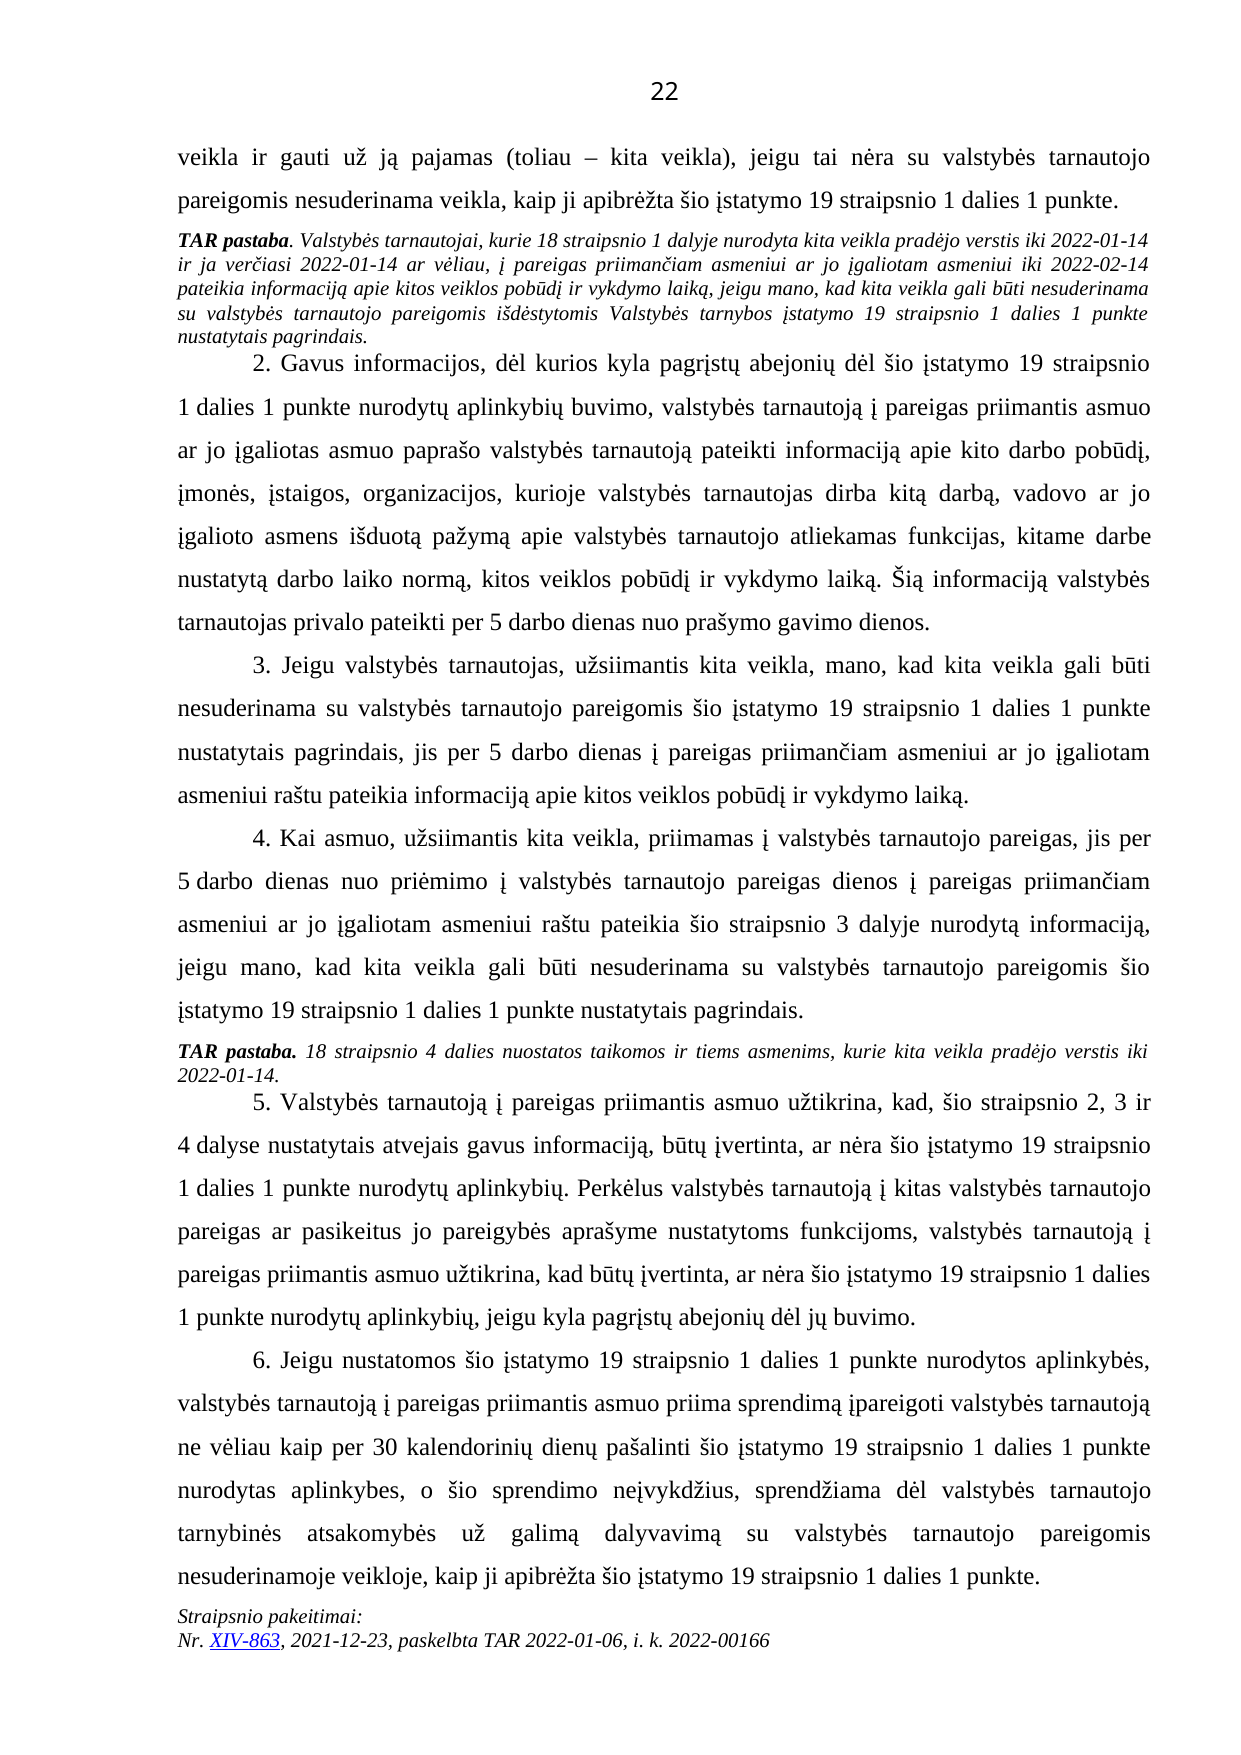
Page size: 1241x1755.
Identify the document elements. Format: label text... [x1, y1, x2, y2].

text 6. Jeigu nustatomos šio įstatymo 19 straipsnio 1 dalies 1 punkte nurodytos aplinkybės, valstybės tarnautoją į pareigas priimantis asmuo priima sprendimą įpareigoti valstybės tarnautoją ne vėliau kaip per 30 kalendorinių dienų pašalinti šio įstatymo 19 straipsnio 1 dalies 1 punkte nurodytas aplinkybes, o šio sprendimo neįvykdžius, sprendžiama dėl valstybės tarnautojo tarnybinės atsakomybės už galimą dalyvavimą su valstybės tarnautojo pareigomis nesuderinamoje veikloje, kaip ji apibrėžta šio įstatymo 19 straipsnio 1 dalies 1 punkte. [177, 1345, 1152, 1590]
text 3. Jeigu valstybės tarnautojas, užsiimantis kita veikla, mano, kad kita veikla gali būti nesuderinama su valstybės tarnautojo pareigomis šio įstatymo 19 straipsnio 1 dalies 1 punkte nustatytais pagrindais, jis per 5 darbo dienas į pareigas priimančiam asmeniui ar jo įgaliotam asmeniui raštu pateikia informaciją apie kitos veiklos pobūdį ir vykdymo laiką. [177, 650, 1152, 808]
text 2. Gavus informacijos, dėl kurios kyla pagrįstų abejonių dėl šio įstatymo 19 straipsnio 1 dalies 1 punkte nurodytų aplinkybių buvimo, valstybės tarnautoją į pareigas priimantis asmuo ar jo įgaliotas asmuo paprašo valstybės tarnautoją pateikti informaciją apie kito darbo pobūdį, įmonės, įstaigos, organizacijos, kurioje valstybės tarnautojas dirba kitą darbą, vadovo ar jo įgalioto asmens išduotą pažymą apie valstybės tarnautojo atliekamas funkcijas, kitame darbe nustatytą darbo laiko normą, kitos veiklos pobūdį ir vykdymo laiką. Šią informaciją valstybės tarnautojas privalo pateikti per 5 darbo dienas nuo prašymo gavimo dienos. [177, 348, 1152, 636]
text 4. Kai asmuo, užsiimantis kita veikla, priimamas į valstybės tarnautojo pareigas, jis per 5 darbo dienas nuo priėmimo į valstybės tarnautojo pareigas dienos į pareigas priimančiam asmeniui ar jo įgaliotam asmeniui raštu pateikia šio straipsnio 3 dalyje nurodytą informaciją, jeigu mano, kad kita veikla gali būti nesuderinama su valstybės tarnautojo pareigomis šio įstatymo 19 straipsnio 1 dalies 1 punkte nustatytais pagrindais. [177, 823, 1152, 1024]
text Nr. XIV-863, 2021-12-23, paskelbta TAR 2022-01-06, i. k. 2022-00166 [177, 1628, 1152, 1652]
text veikla ir gauti už ją pajamas (toliau – kita veikla), jeigu tai nėra su valstybės tarnautojo pareigomis nesuderinama veikla, kaip ji apibrėžta šio įstatymo 19 straipsnio 1 dalies 1 punkte. [177, 142, 1152, 214]
text Straipsnio pakeitimai: [177, 1604, 1152, 1628]
text TAR pastaba. Valstybės tarnautojai, kurie 18 straipsnio 1 dalyje nurodyta kita veikla pradėjo verstis iki 2022-01-14 ir ja verčiasi 2022-01-14 ar vėliau, į pareigas priimančiam asmeniui ar jo įgaliotam asmeniui iki 2022-02-14 pateikia informaciją apie kitos veiklos pobūdį ir vykdymo laiką, jeigu mano, kad kita veikla gali būti nesuderinama su valstybės tarnautojo pareigomis išdėstytomis Valstybės tarnybos įstatymo 19 straipsnio 1 dalies 1 punkte nustatytais pagrindais. [177, 228, 1152, 348]
text 5. Valstybės tarnautoją į pareigas priimantis asmuo užtikrina, kad, šio straipsnio 2, 3 ir 4 dalyse nustatytais atvejais gavus informaciją, būtų įvertinta, ar nėra šio įstatymo 19 straipsnio 1 dalies 1 punkte nurodytų aplinkybių. Perkėlus valstybės tarnautoją į kitas valstybės tarnautojo pareigas ar pasikeitus jo pareigybės aprašyme nustatytoms funkcijoms, valstybės tarnautoją į pareigas priimantis asmuo užtikrina, kad būtų įvertinta, ar nėra šio įstatymo 19 straipsnio 1 dalies 1 punkte nurodytų aplinkybių, jeigu kyla pagrįstų abejonių dėl jų buvimo. [177, 1087, 1152, 1331]
text TAR pastaba. 18 straipsnio 4 dalies nuostatos taikomos ir tiems asmenims, kurie kita veikla pradėjo verstis iki 2022-01-14. [177, 1038, 1152, 1087]
